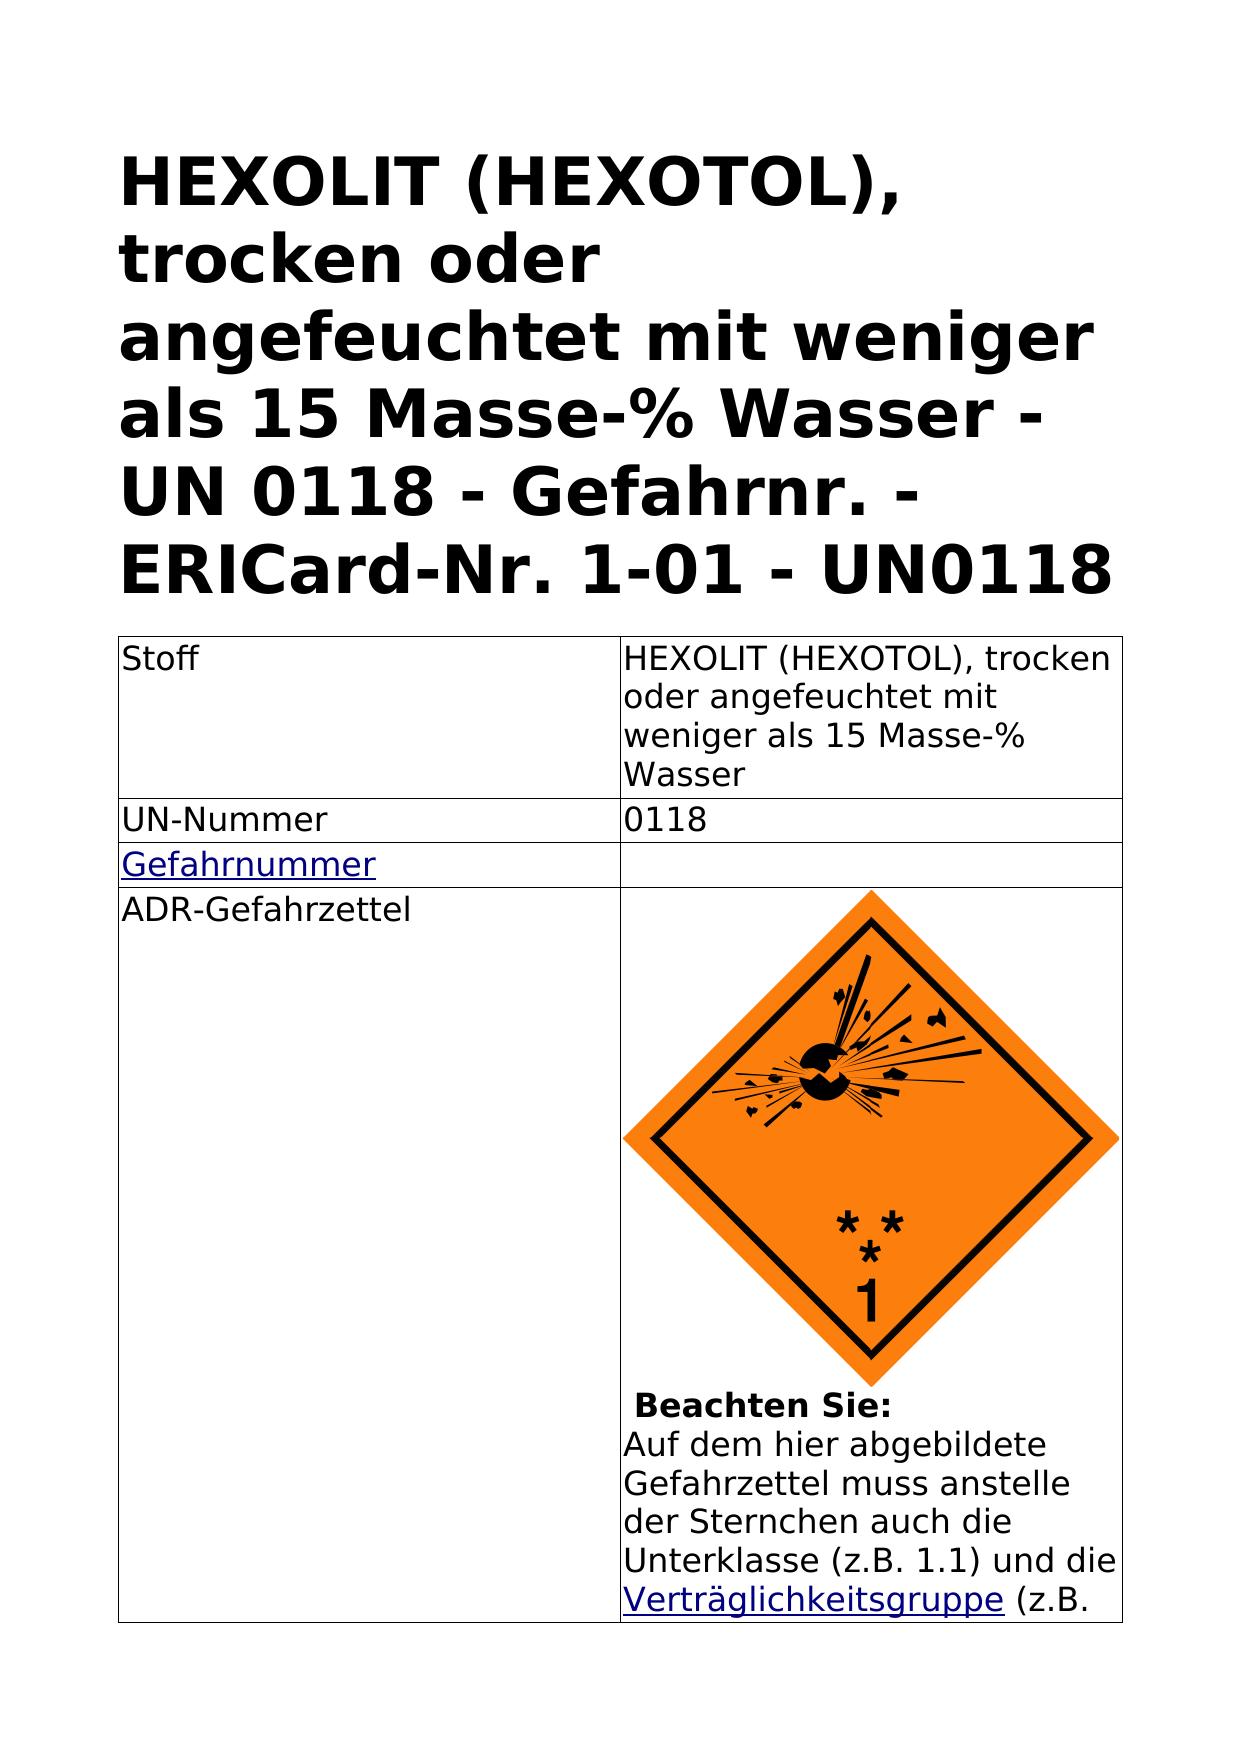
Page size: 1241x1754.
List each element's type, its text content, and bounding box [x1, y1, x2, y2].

subtitle HEXOLIT (HEXOTOL), trocken oder angefeuchtet mit weniger als 15 Masse-% Wasser - UN 0118 - Gefahrnr. - ERICard-Nr. 1-01 - UN0118 [118, 143, 1122, 609]
table_cell 0118 [621, 799, 1122, 842]
table_cell [621, 843, 1122, 887]
table_header Stoff [119, 637, 620, 797]
table_header HEXOLIT (HEXOTOL), trocken oder angefeuchtet mit weniger als 15 Masse-% Wasser [621, 637, 1122, 797]
table_cell ADR-Gefahrzettel [119, 888, 620, 1622]
table_cell Beachten Sie: Auf dem hier abgebildete Gefahrzettel muss anstelle der Sternchen auch die Unterklasse (z.B. 1.1) und die Verträglichkeitsgruppe (z.B. [621, 888, 1122, 1622]
table_cell Gefahrnummer [119, 843, 620, 887]
table_cell UN-Nummer [119, 799, 620, 842]
picture [622, 890, 1120, 1387]
